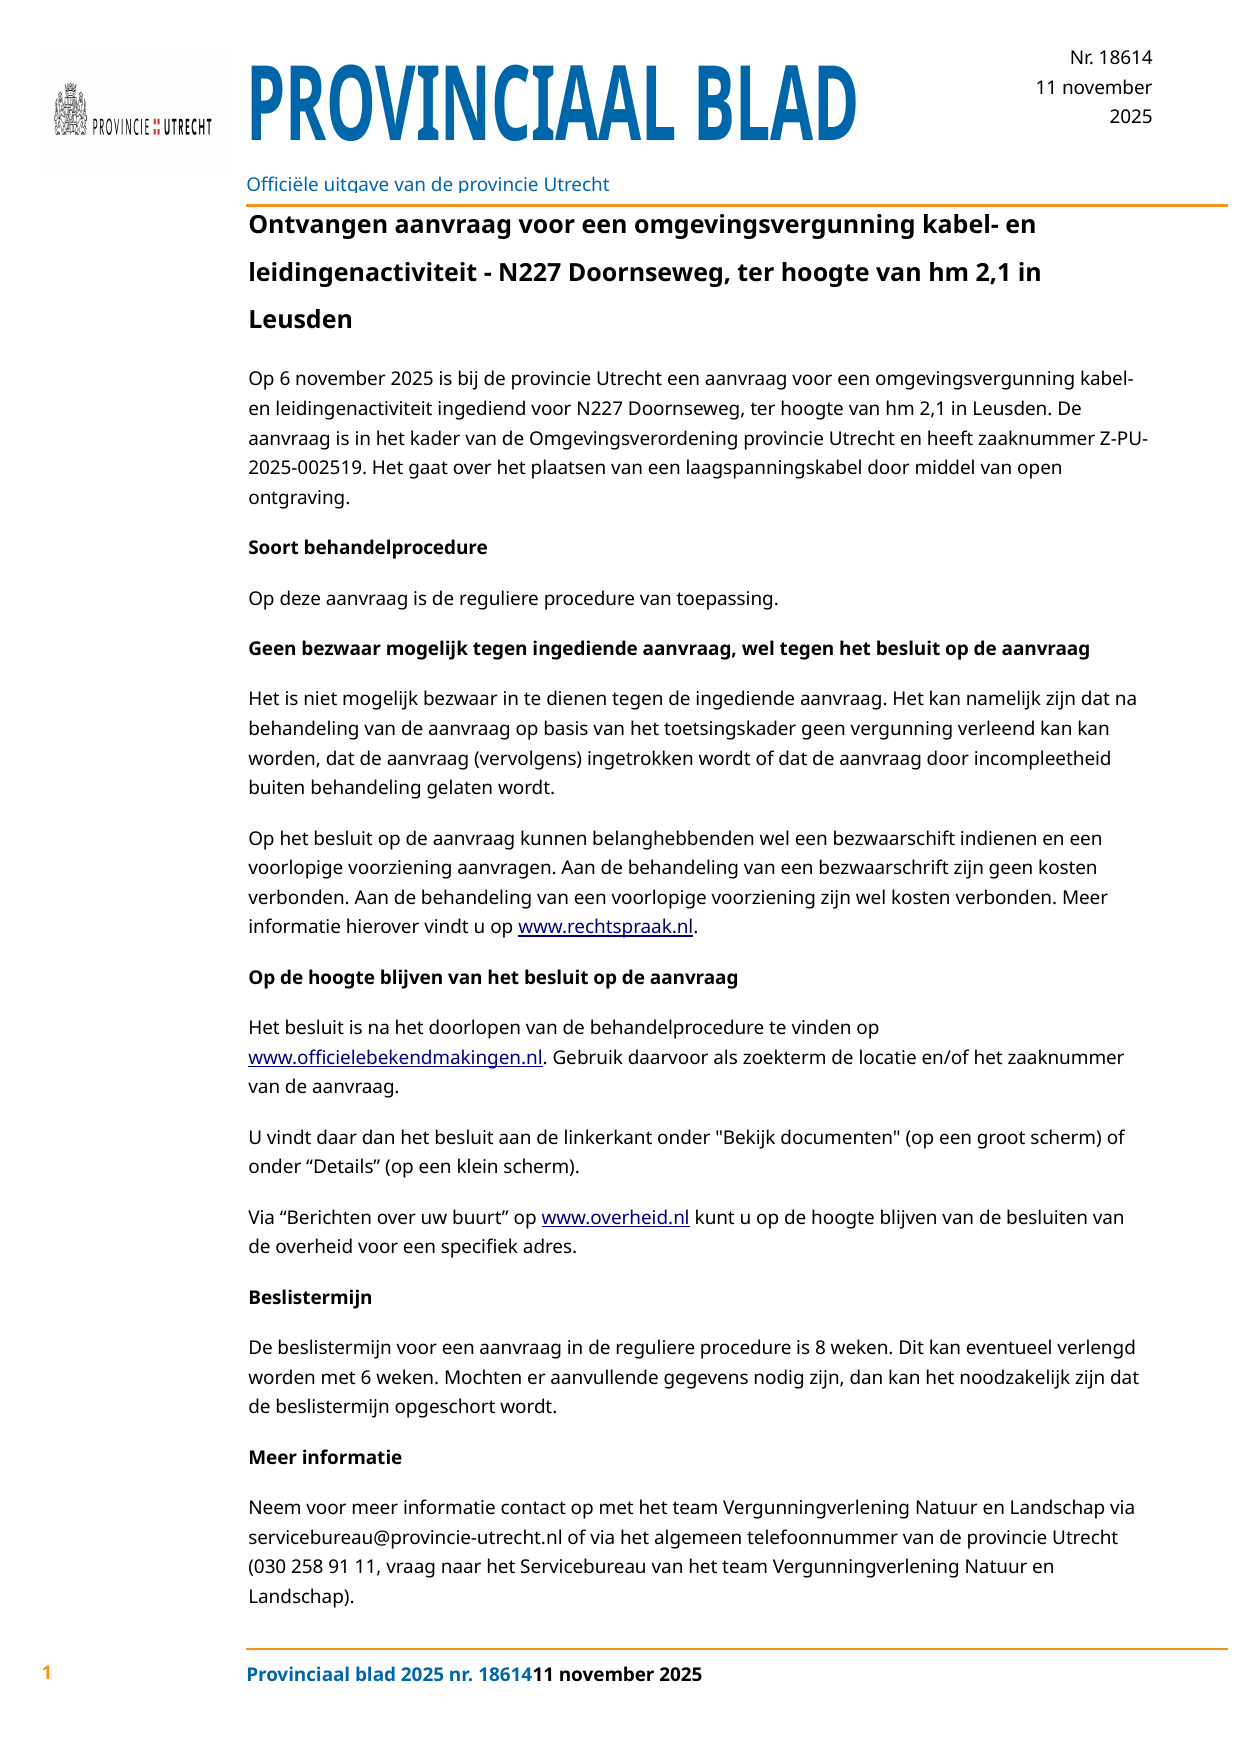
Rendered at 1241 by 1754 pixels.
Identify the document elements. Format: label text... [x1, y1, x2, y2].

text Via “Berichten over uw buurt” op www.overheid.nl kunt u op de hoogte blijven van de besluiten van de overheid voor een specifiek adres. [248, 1204, 1152, 1259]
text Meer informatie [248, 1444, 1152, 1469]
text Soort behandelprocedure [248, 534, 1152, 560]
text U vindt daar dan het besluit aan de linkerkant onder "Bekijk documenten" (op een groot scherm) of onder “Details” (op een klein scherm). [248, 1124, 1152, 1179]
text Op 6 november 2025 is bij de provincie Utrecht een aanvraag voor een omgevingsvergunning kabel- en leidingenactiviteit ingediend voor N227 Doornseweg, ter hoogte van hm 2,1 in Leusden. De aanvraag is in het kader van de Omgevingsverordening provincie Utrecht en heeft zaaknummer Z-PU-2025-002519. Het gaat over het plaatsen van een laagspanningskabel door middel van open ontgraving. [248, 366, 1152, 509]
text Geen bezwaar mogelijk tegen ingediende aanvraag, wel tegen het besluit op de aanvraag [248, 635, 1152, 661]
text Op het besluit op de aanvraag kunnen belanghebbenden wel een bezwaarschift indienen en een voorlopige voorziening aanvragen. Aan de behandeling van een bezwaarschrift zijn geen kosten verbonden. Aan de behandeling van een voorlopige voorziening zijn wel kosten verbonden. Meer informatie hierover vindt u op www.rechtspraak.nl. [248, 825, 1152, 939]
text De beslistermijn voor een aanvraag in de reguliere procedure is 8 weken. Dit kan eventueel verlengd worden met 6 weken. Mochten er aanvullende gegevens nodig zijn, dan kan het noodzakelijk zijn dat de beslistermijn opgeschort wordt. [248, 1334, 1152, 1419]
text Beslistermijn [248, 1284, 1152, 1309]
text Het is niet mogelijk bezwaar in te dienen tegen de ingediende aanvraag. Het kan namelijk zijn dat na behandeling van de aanvraag op basis van het toetsingskader geen vergunning verleend kan kan worden, dat de aanvraag (vervolgens) ingetrokken wordt of dat de aanvraag door incompleetheid buiten behandeling gelaten wordt. [248, 686, 1152, 800]
text Op deze aanvraag is de reguliere procedure van toepassing. [248, 585, 1152, 610]
picture [41, 47, 231, 172]
text Neem voor meer informatie contact op met het team Vergunningverlening Natuur en Landschap via servicebureau@provincie-utrecht.nl of via het algemeen telefoonnummer van de provincie Utrecht (030 258 91 11, vraag naar het Servicebureau van het team Vergunningverlening Natuur en Landschap). [248, 1494, 1152, 1609]
text Het besluit is na het doorlopen van de behandelprocedure te vinden op www.officielebekendmakingen.nl. Gebruik daarvoor als zoekterm de locatie en/of het zaaknummer van de aanvraag. [248, 1014, 1152, 1099]
text Op de hoogte blijven van het besluit op de aanvraag [248, 964, 1152, 989]
text Ontvangen aanvraag voor een omgevingsvergunning kabel- en leidingenactiviteit - N227 Doornseweg, ter hoogte van hm 2,1 in Leusden [248, 207, 1152, 336]
